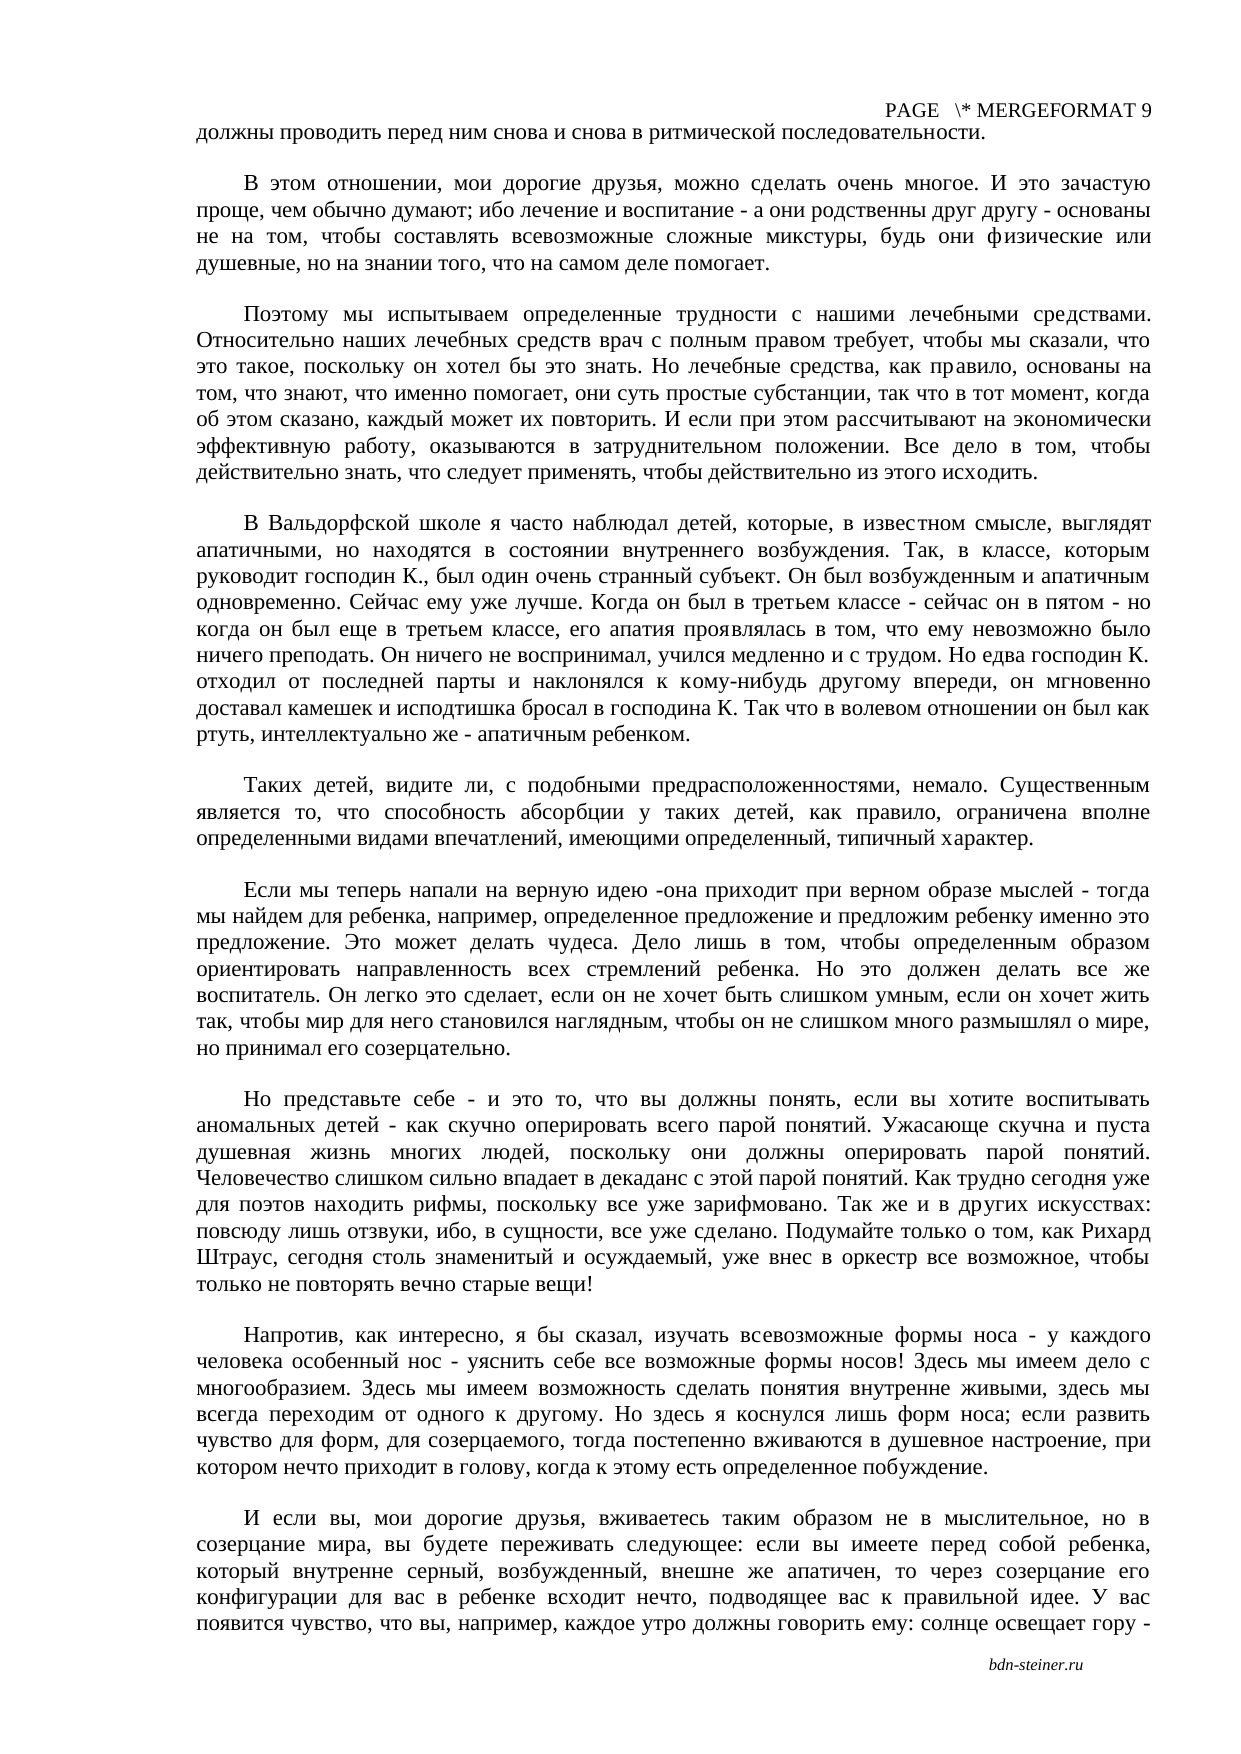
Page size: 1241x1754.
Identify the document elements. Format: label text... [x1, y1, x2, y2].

text Но представьте себе - и это то, что вы должны понять, если вы хотите воспитывать аномальных детей - как скучно оперировать всего парой понятий. Ужасающе скучна и пуста душевная жизнь многих людей, поскольку они должны оперировать парой понятий. Человечество слишком сильно впадает в декаданс с этой парой понятий. Как трудно сегодня уже для поэтов находить рифмы, поскольку все уже зарифмовано. Так же и в других искусствах: повсюду лишь отзвуки, ибо, в сущности, все уже сделано. Подумайте только о том, как Рихард Штраус, сегодня столь знаменитый и осуждаемый, уже внес в оркестр все возможное, чтобы только не повторять вечно старые вещи! [196, 1085, 1152, 1296]
text В Вальдорфской школе я часто наблюдал детей, которые, в известном смысле, выглядят апатичными, но находятся в состоянии внутреннего возбуждения. Так, в классе, которым руководит господин К., был один очень странный субъект. Он был возбужденным и апатичным одновременно. Сейчас ему уже лучше. Когда он был в третьем классе - сейчас он в пятом - но когда он был еще в третьем классе, его апатия проявлялась в том, что ему невозможно было ничего преподать. Он ничего не воспринимал, учился медленно и с трудом. Но едва господин К. отходил от последней парты и наклонялся к кому-нибудь другому впереди, он мгновенно доставал камешек и исподтишка бросал в господина К. Так что в волевом отношении он был как ртуть, интеллектуально же - апатичным ребенком. [196, 509, 1152, 747]
text В этом отношении, мои дорогие друзья, можно сделать очень многое. И это зачастую проще, чем обычно думают; ибо лечение и воспитание - а они родственны друг другу - основаны не на том, чтобы составлять всевозможные сложные микстуры, будь они физические или душевные, но на знании того, что на самом деле помогает. [196, 169, 1152, 275]
text Напротив, как интересно, я бы сказал, изучать всевозможные формы носа - у каждого человека особенный нос - уяснить себе все возможные формы носов! Здесь мы имеем дело с многообразием. Здесь мы имеем возможность сделать понятия внутренне живыми, здесь мы всегда переходим от одного к другому. Но здесь я коснулся лишь форм носа; если развить чувство для форм, для созерцаемого, тогда постепенно вживаются в душевное настроение, при котором нечто приходит в голову, когда к этому есть определенное побуждение. [196, 1321, 1152, 1479]
text И если вы, мои дорогие друзья, вживаетесь таким образом не в мыслительное, но в созерцание мира, вы будете переживать следующее: если вы имеете перед собой ребенка, который внутренне серный, возбужденный, внешне же апатичен, то через созерцание его конфигурации для вас в ребенке всходит нечто, подводящее вас к правильной идее. У вас появится чувство, что вы, например, каждое утро должны говорить ему: солнце освещает гору [196, 1504, 1152, 1636]
text Таких детей, видите ли, с подобными предрасположенностями, немало. Существенным является то, что способность абсорбции у таких детей, как правило, ограничена вполне определенными видами впечатлений, имеющими определенный, типичный характер. [196, 772, 1152, 851]
text Поэтому мы испытываем определенные трудности с нашими лечебными средствами. Относительно наших лечебных средств врач с полным правом требует, чтобы мы сказали, что это такое, поскольку он хотел бы это знать. Но лечебные средства, как правило, основаны на том, что знают, что именно помогает, они суть простые субстанции, так что в тот момент, когда об этом сказано, каждый может их повторить. И если при этом рассчитывают на экономически эффективную работу, оказываются в затруднительном положении. Все дело в том, чтобы действительно знать, что следует применять, чтобы действительно из этого исходить. [196, 300, 1152, 484]
text Если мы теперь напали на верную идею -она приходит при верном образе мыслей - тогда мы найдем для ребенка, например, определенное предложение и предложим ребенку именно это предложение. Это может делать чудеса. Дело лишь в том, чтобы определенным образом ориентировать направленность всех стремлений ребенка. Но это должен делать все же воспитатель. Он легко это сделает, если он не хочет быть слишком умным, если он хочет жить так, чтобы мир для него становился наглядным, чтобы он не слишком много размышлял о мире, но принимал его созерцательно. [196, 876, 1152, 1060]
text должны проводить перед ним снова и снова в ритмической последовательности. [196, 118, 1152, 144]
